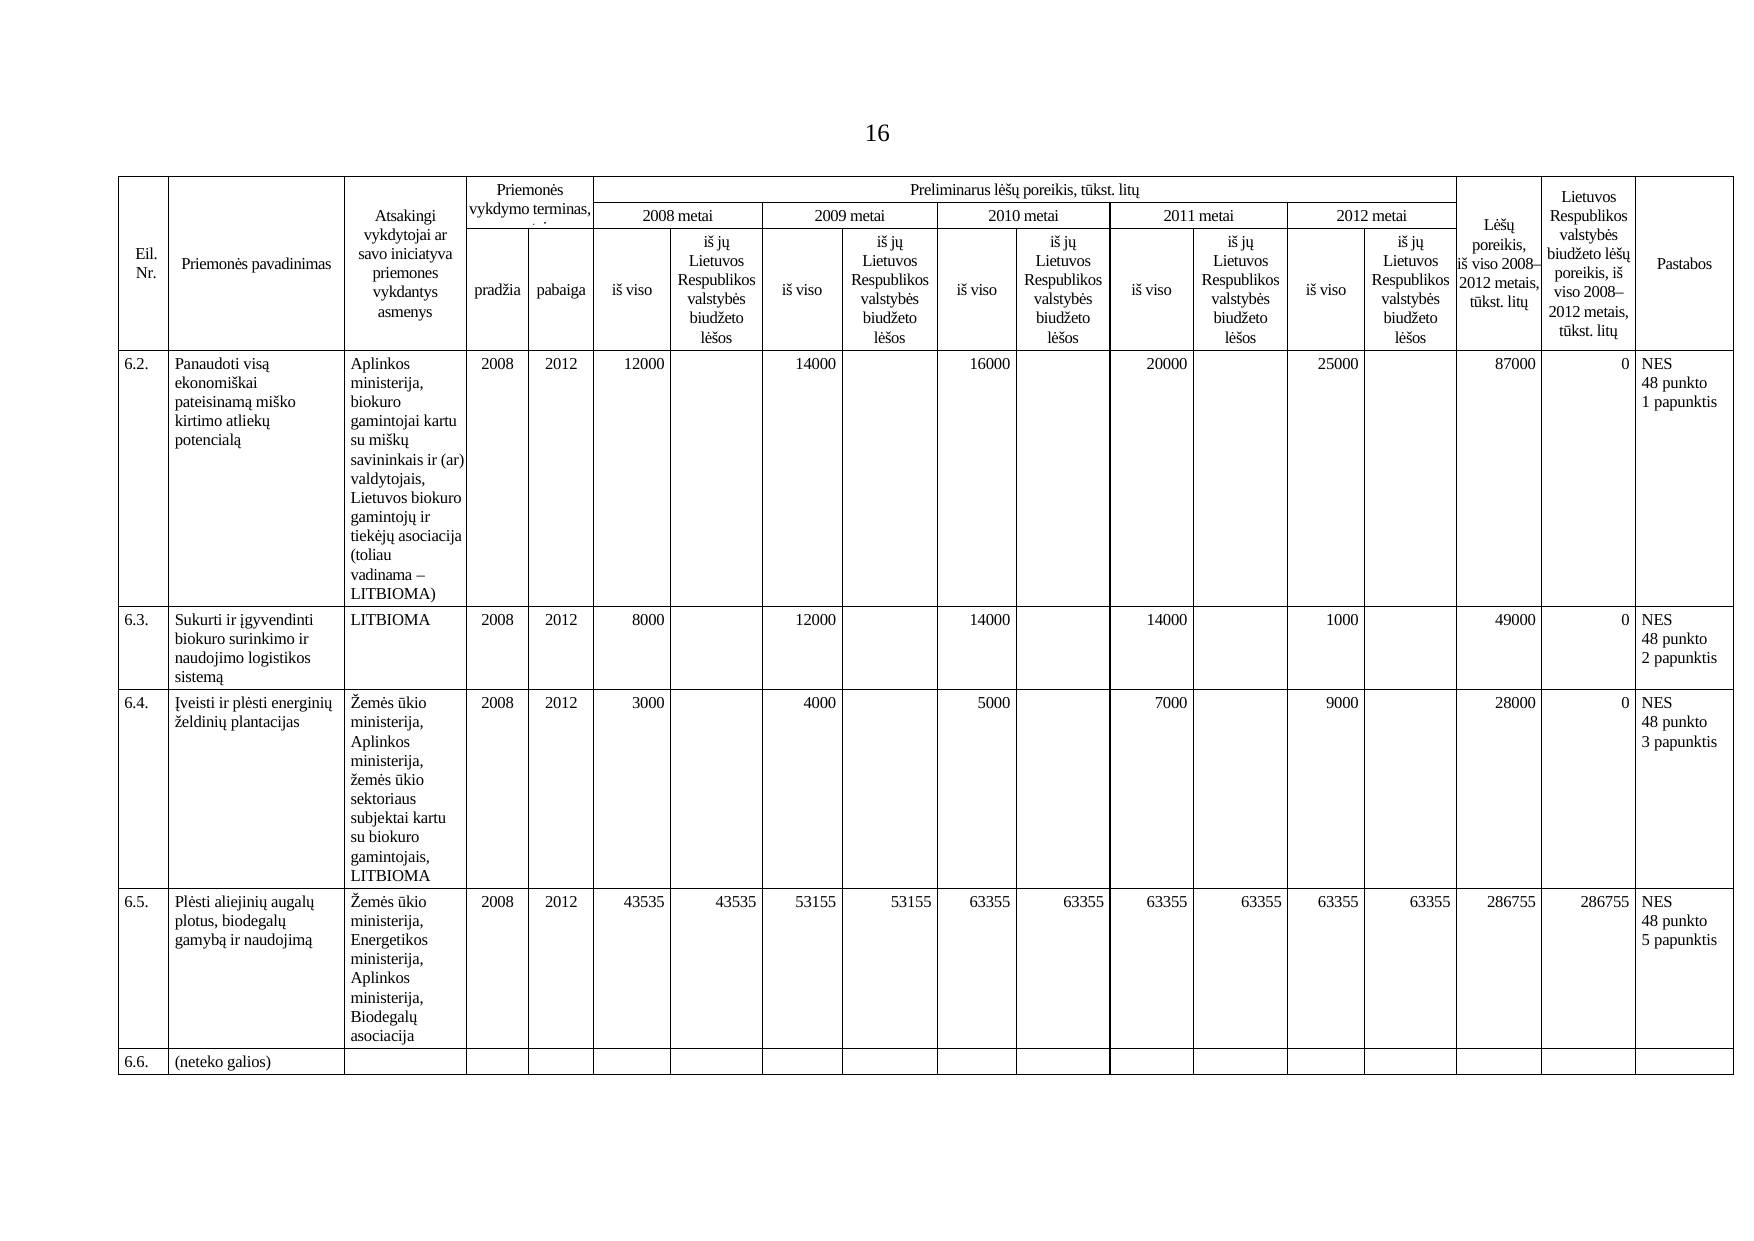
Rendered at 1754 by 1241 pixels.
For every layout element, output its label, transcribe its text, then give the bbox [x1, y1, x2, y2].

table_cell Plėsti aliejinių augalų plotus, biodegalų gamybą ir naudojimą [169, 889, 344, 1048]
table_cell 14000 [938, 607, 1016, 689]
table_cell 6.4. [119, 690, 168, 888]
table_cell NES 48 punkto 1 papunktis [1636, 351, 1733, 606]
table_cell 2011 metai [1111, 203, 1287, 228]
table_cell 2009 metai [763, 203, 937, 228]
table_cell 12000 [594, 351, 670, 606]
table_cell [1194, 1049, 1287, 1074]
table_cell 6.3. [119, 607, 168, 689]
table_cell 286755 [1457, 889, 1541, 1048]
table_cell 0 [1542, 351, 1635, 606]
table_cell 0 [1542, 690, 1635, 888]
table_cell 9000 [1288, 690, 1364, 888]
table_cell 2008 metai [594, 203, 762, 228]
table_cell [1636, 1049, 1733, 1074]
table_cell 2010 metai [938, 203, 1109, 228]
table_cell [1194, 351, 1287, 606]
table_cell 2008 [467, 351, 528, 606]
table_cell [1017, 607, 1109, 689]
table_cell [843, 690, 937, 888]
table_cell iš jų Lietuvos Respublikos valstybės biudžeto lėšos [1017, 229, 1109, 349]
table_cell 20000 [1111, 351, 1193, 606]
table_cell [763, 1049, 842, 1074]
table_cell [1111, 1049, 1193, 1074]
table_cell Žemės ūkio ministerija, Aplinkos ministerija, žemės ūkio sektoriaus subjektai kartu su biokuro gamintojais, LITBIOMA [345, 690, 466, 888]
table_cell [1288, 1049, 1364, 1074]
table_cell 2008 [467, 889, 528, 1048]
table_cell [467, 1049, 528, 1074]
table_cell 0 [1542, 607, 1635, 689]
table_header Lėšų poreikis, iš viso 2008–2012 metais, tūkst. litų [1457, 177, 1541, 349]
table_cell 2012 metai [1288, 203, 1456, 228]
table_cell 16000 [938, 351, 1016, 606]
table_cell [345, 1049, 466, 1074]
table_cell iš jų Lietuvos Respublikos valstybės biudžeto lėšos [843, 229, 937, 349]
table_cell 2012 [529, 690, 593, 888]
table_cell 25000 [1288, 351, 1364, 606]
table_cell iš viso [938, 229, 1016, 349]
table_cell 2008 [467, 607, 528, 689]
table_cell [1017, 690, 1109, 888]
table_cell Sukurti ir įgyvendinti biokuro surinkimo ir naudojimo logistikos sistemą [169, 607, 344, 689]
table_cell 12000 [763, 607, 842, 689]
table_header Preliminarus lėšų poreikis, tūkst. litų [594, 177, 1456, 202]
table_cell 63355 [1194, 889, 1287, 1048]
table_header Eil. Nr. [119, 177, 168, 349]
table_cell [671, 1049, 762, 1074]
table_cell 2012 [529, 889, 593, 1048]
table_cell [1194, 690, 1287, 888]
table_cell 2008 [467, 690, 528, 888]
table_cell 6.6. [119, 1049, 168, 1074]
table_cell iš jų Lietuvos Respublikos valstybės biudžeto lėšos [1194, 229, 1287, 349]
table_cell [1017, 1049, 1109, 1074]
table_cell iš viso [1111, 229, 1193, 349]
table_cell [843, 607, 937, 689]
table_cell iš jų Lietuvos Respublikos valstybės biudžeto lėšos [1365, 229, 1456, 349]
table_cell 8000 [594, 607, 670, 689]
table_cell iš viso [1288, 229, 1364, 349]
table_cell 5000 [938, 690, 1016, 888]
table_cell 1000 [1288, 607, 1364, 689]
table_header Pastabos [1636, 177, 1733, 349]
table_cell iš jų Lietuvos Respublikos valstybės biudžeto lėšos [671, 229, 762, 349]
table_cell NES 48 punkto 2 papunktis [1636, 607, 1733, 689]
table_cell NES 48 punkto 3 papunktis [1636, 690, 1733, 888]
table_cell 4000 [763, 690, 842, 888]
table_cell 63355 [1288, 889, 1364, 1048]
table_header Priemonės pavadinimas [169, 177, 344, 349]
table_cell 53155 [763, 889, 842, 1048]
table_cell 49000 [1457, 607, 1541, 689]
table_cell LITBIOMA [345, 607, 466, 689]
table_cell 63355 [938, 889, 1016, 1048]
table_cell [938, 1049, 1016, 1074]
table_cell 63355 [1365, 889, 1456, 1048]
table_cell Žemės ūkio ministerija, Energetikos ministerija, Aplinkos ministerija, Biodegalų asociacija [345, 889, 466, 1048]
table_cell 6.2. [119, 351, 168, 606]
table_cell 6.5. [119, 889, 168, 1048]
table_cell [1542, 1049, 1635, 1074]
table_cell [529, 1049, 593, 1074]
table_cell pradžia [467, 229, 528, 349]
table_cell 87000 [1457, 351, 1541, 606]
table_cell [843, 351, 937, 606]
table_cell iš viso [763, 229, 842, 349]
table_cell pabaiga [529, 229, 593, 349]
table_header Atsakingi vykdytojai ar savo iniciatyva priemones vykdantys asmenys [345, 177, 466, 349]
table_cell 63355 [1111, 889, 1193, 1048]
table_cell Aplinkos ministerija, biokuro gamintojai kartu su miškų savininkais ir (ar) valdytojais, Lietuvos biokuro gamintojų ir tiekėjų asociacija (toliau vadinama – LITBIOMA) [345, 351, 466, 606]
table_header Lietuvos Respublikos valstybės biudžeto lėšų poreikis, iš viso 2008–2012 metais, tūkst. litų [1542, 177, 1635, 349]
table_cell 7000 [1111, 690, 1193, 888]
table_cell 63355 [1017, 889, 1109, 1048]
table_cell 43535 [671, 889, 762, 1048]
table_cell [1365, 690, 1456, 888]
table_cell [1365, 1049, 1456, 1074]
table_cell [594, 1049, 670, 1074]
table_cell [1194, 607, 1287, 689]
table_cell [671, 690, 762, 888]
table_cell NES 48 punkto 5 papunktis [1636, 889, 1733, 1048]
table_cell [671, 607, 762, 689]
table_cell [1017, 351, 1109, 606]
table_cell Įveisti ir plėsti energinių želdinių plantacijas [169, 690, 344, 888]
table_cell [671, 351, 762, 606]
table_cell 2012 [529, 607, 593, 689]
table_cell 2012 [529, 351, 593, 606]
table_cell 43535 [594, 889, 670, 1048]
table_cell 3000 [594, 690, 670, 888]
table_header Priemonės vykdymo terminas, metai [467, 177, 593, 228]
table_cell [1365, 607, 1456, 689]
table_cell 286755 [1542, 889, 1635, 1048]
table_cell [1365, 351, 1456, 606]
table_cell [843, 1049, 937, 1074]
table_cell iš viso [594, 229, 670, 349]
table_cell Panaudoti visą ekonomiškai pateisinamą miško kirtimo atliekų potencialą [169, 351, 344, 606]
table_cell 28000 [1457, 690, 1541, 888]
table_cell 14000 [763, 351, 842, 606]
table_cell (neteko galios) [169, 1049, 344, 1074]
table_cell 53155 [843, 889, 937, 1048]
table_cell 14000 [1111, 607, 1193, 689]
table_cell [1457, 1049, 1541, 1074]
